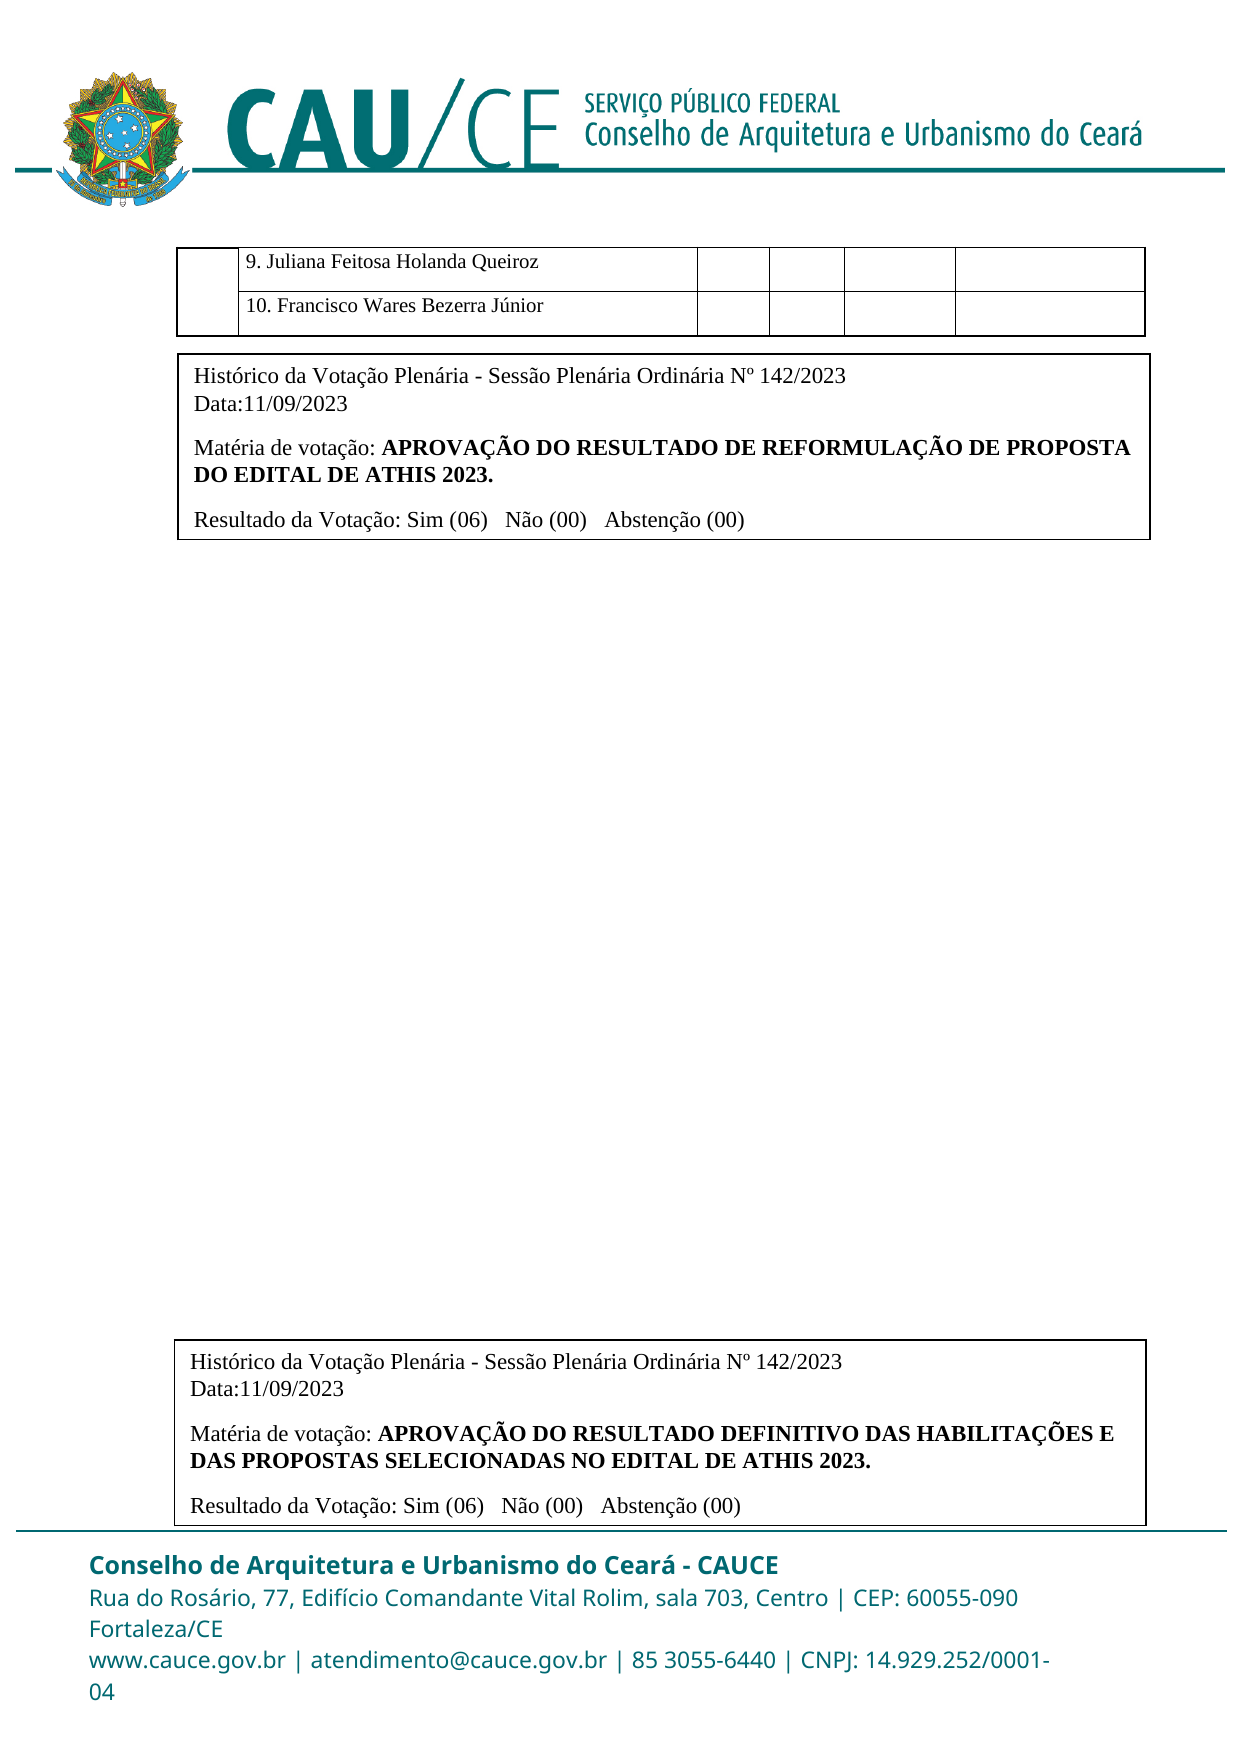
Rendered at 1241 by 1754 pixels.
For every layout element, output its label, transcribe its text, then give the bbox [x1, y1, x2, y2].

table_cell [845, 292, 955, 334]
table_cell 9. Juliana Feitosa Holanda Queiroz [239, 248, 697, 291]
table_cell [770, 292, 844, 334]
table_cell [845, 248, 955, 291]
text Matéria de votação: APROVAÇÃO DO RESULTADO DEFINITIVO DAS HABILITAÇÕES E DAS PROPOSTAS SELECIONADAS NO EDITAL DE ATHIS 2023. [190, 1420, 1130, 1474]
text Resultado da Votação: Sim (06) Não (00) Abstenção (00) [194, 506, 1134, 531]
table_cell [956, 248, 1144, 291]
table_cell [698, 292, 769, 334]
table_cell [956, 292, 1144, 334]
table_cell [178, 249, 238, 334]
text Matéria de votação: APROVAÇÃO DO RESULTADO DE REFORMULAÇÃO DE PROPOSTA DO EDITAL DE ATHIS 2023. [194, 434, 1134, 488]
table_cell [770, 248, 844, 291]
table_cell [698, 248, 769, 291]
text Resultado da Votação: Sim (06) Não (00) Abstenção (00) [190, 1492, 1130, 1517]
table_cell 10. Francisco Wares Bezerra Júnior [239, 292, 697, 334]
text Histórico da Votação Plenária - Sessão Plenária Ordinária Nº 142/2023 Data:11/09/2023 [190, 1348, 1130, 1402]
text Histórico da Votação Plenária - Sessão Plenária Ordinária Nº 142/2023 Data:11/09/2023 [194, 362, 1134, 416]
